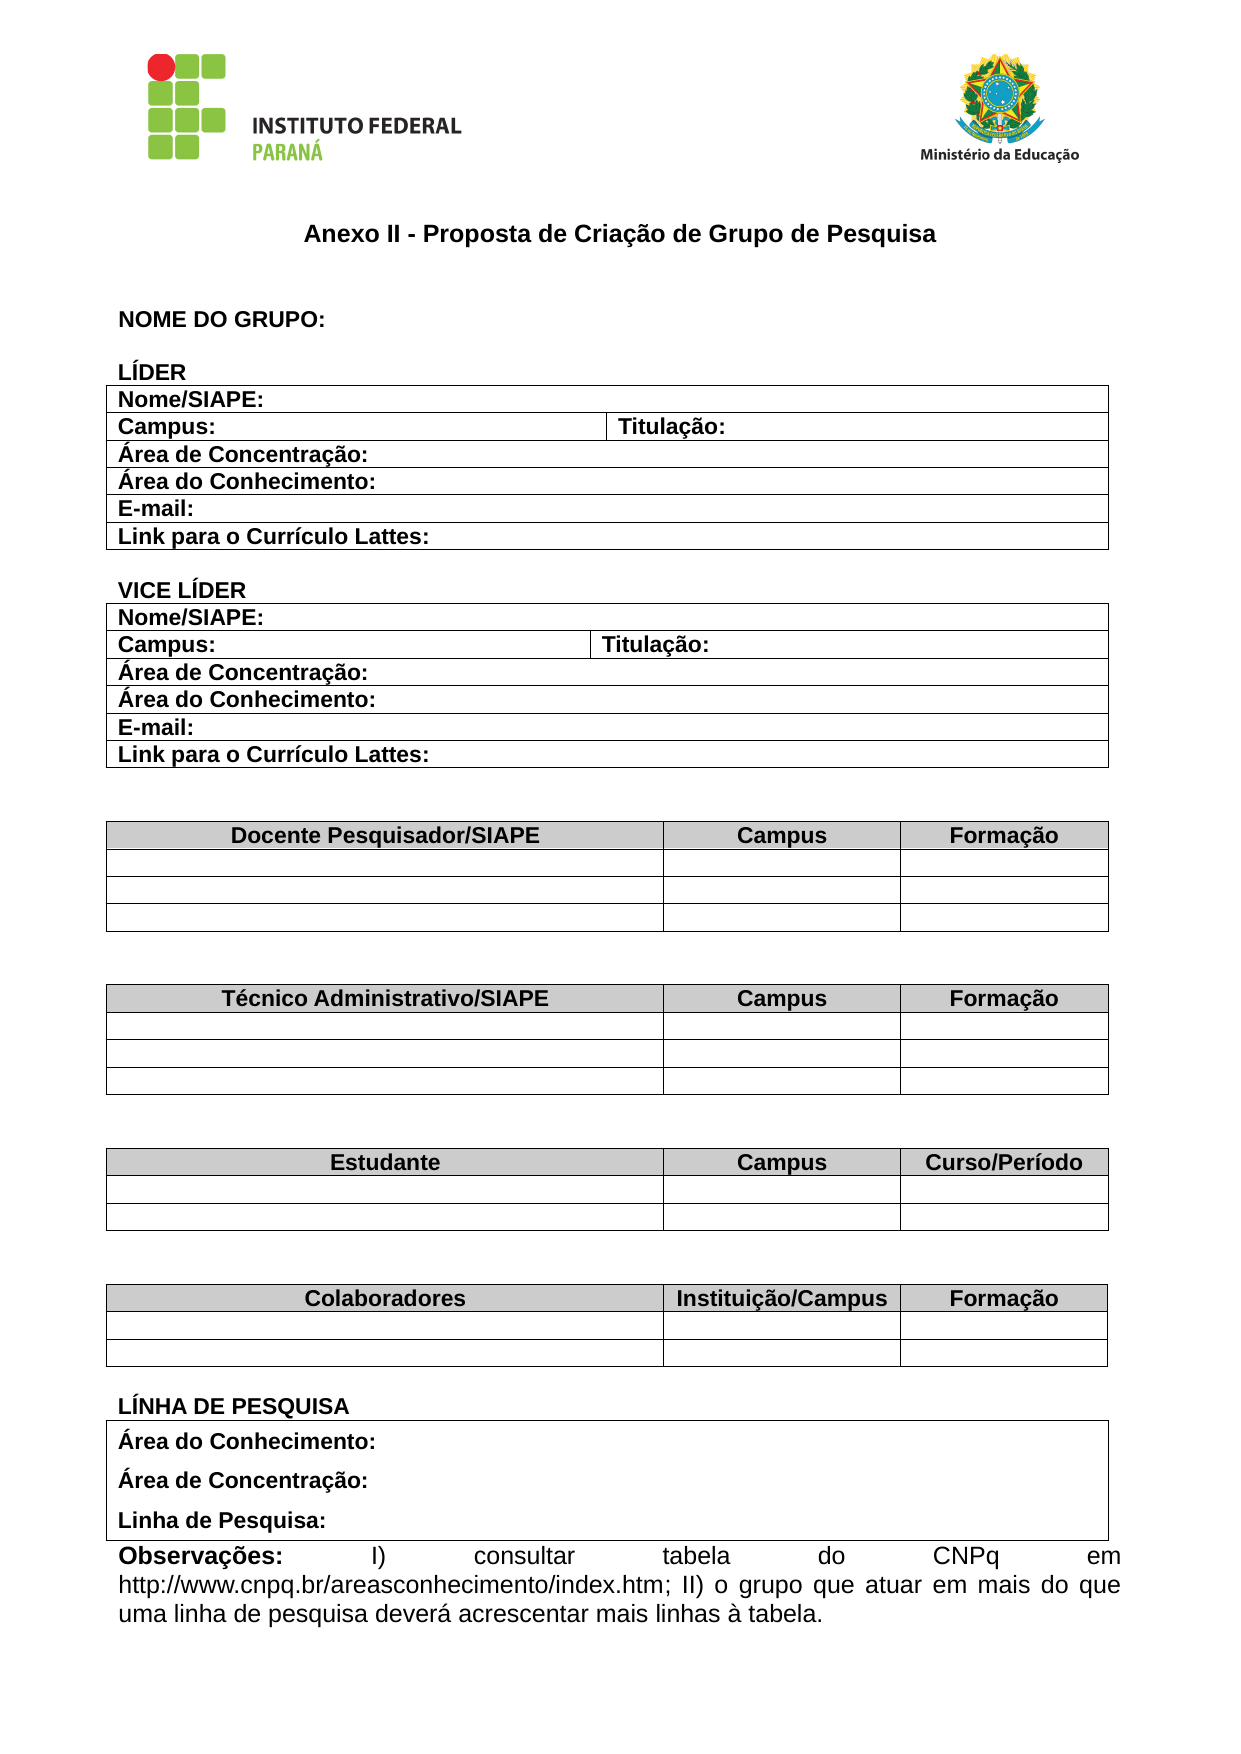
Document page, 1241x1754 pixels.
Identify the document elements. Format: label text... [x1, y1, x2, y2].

table_header [430, 577, 752, 603]
table_header Docente Pesquisador/SIAPE [107, 822, 663, 848]
table_header Campus [664, 985, 900, 1012]
text Anexo II - Proposta de Criação de Grupo de Pesquisa [118, 219, 1122, 248]
table_cell [664, 1312, 900, 1338]
table_cell [107, 1013, 663, 1039]
table_cell [664, 1340, 900, 1366]
table_header Formação [901, 985, 1108, 1012]
table_cell [107, 877, 663, 903]
table_cell Campus: [107, 413, 606, 439]
table_cell [901, 904, 1108, 931]
table_cell [664, 1176, 900, 1202]
table_header Técnico Administrativo/SIAPE [107, 985, 663, 1012]
table_cell Nome/SIAPE: [107, 386, 1108, 412]
table_cell [664, 877, 900, 903]
table_cell [901, 1312, 1107, 1338]
text NOME DO GRUPO: [118, 306, 1122, 332]
picture [147, 54, 1093, 163]
table_cell [901, 1340, 1107, 1366]
table_header Colaboradores [107, 1285, 663, 1311]
table_cell [107, 850, 663, 876]
table_header [432, 1393, 1108, 1419]
table_header Campus [664, 1149, 900, 1175]
table_cell [664, 904, 900, 931]
table_header LÍNHA DE PESQUISA [106, 1393, 432, 1419]
table_header Campus [664, 822, 900, 848]
table_cell [107, 1068, 663, 1094]
table_cell [901, 850, 1108, 876]
text Observações: I) consultar tabela do CNPq em http://www.cnpq.br/areasconhecimento/index.htm; II) o grupo que atuar em mais do que uma linha de pesquisa deverá acrescentar mais linhas à tabela. [118, 1541, 1122, 1627]
table_header [752, 577, 1108, 603]
table_cell [901, 1068, 1108, 1094]
table_header [432, 359, 1108, 385]
table_cell [107, 1040, 663, 1067]
table_cell Área de Concentração: [107, 441, 1108, 467]
table_header LÍDER [106, 359, 432, 385]
table_cell Área de Concentração: [107, 659, 1108, 685]
table_header Estudante [107, 1149, 663, 1175]
table_cell Link para o Currículo Lattes: [107, 741, 1108, 767]
table_cell [901, 877, 1108, 903]
table_cell [901, 1013, 1108, 1039]
table_cell [107, 904, 663, 931]
table_cell Titulação: [591, 631, 1108, 658]
table_cell [107, 1312, 663, 1338]
table_header Formação [901, 822, 1108, 848]
table_cell [107, 1204, 663, 1230]
table_cell [901, 1040, 1108, 1067]
table_header VICE LÍDER [106, 577, 430, 603]
table_cell Link para o Currículo Lattes: [107, 523, 1108, 549]
table_cell [107, 1176, 663, 1202]
table_cell E-mail: [107, 714, 1108, 740]
table_cell [664, 1040, 900, 1067]
table_cell [664, 1204, 900, 1230]
table_header Instituição/Campus [664, 1285, 900, 1311]
table_cell Campus: [107, 631, 590, 658]
table_cell Área do Conhecimento: Área de Concentração: Linha de Pesquisa: [107, 1421, 1108, 1540]
table_cell Titulação: [607, 413, 1108, 439]
table_cell E-mail: [107, 495, 1108, 522]
table_cell [664, 1013, 900, 1039]
table_header Curso/Período [901, 1149, 1108, 1175]
table_cell [107, 1340, 663, 1366]
table_cell [901, 1204, 1108, 1230]
table_cell Área do Conhecimento: [107, 686, 1108, 712]
table_cell [664, 850, 900, 876]
table_header Formação [901, 1285, 1107, 1311]
table_cell [664, 1068, 900, 1094]
table_cell [901, 1176, 1108, 1202]
table_cell Área do Conhecimento: [107, 468, 1108, 494]
table_cell Nome/SIAPE: [107, 604, 1108, 630]
